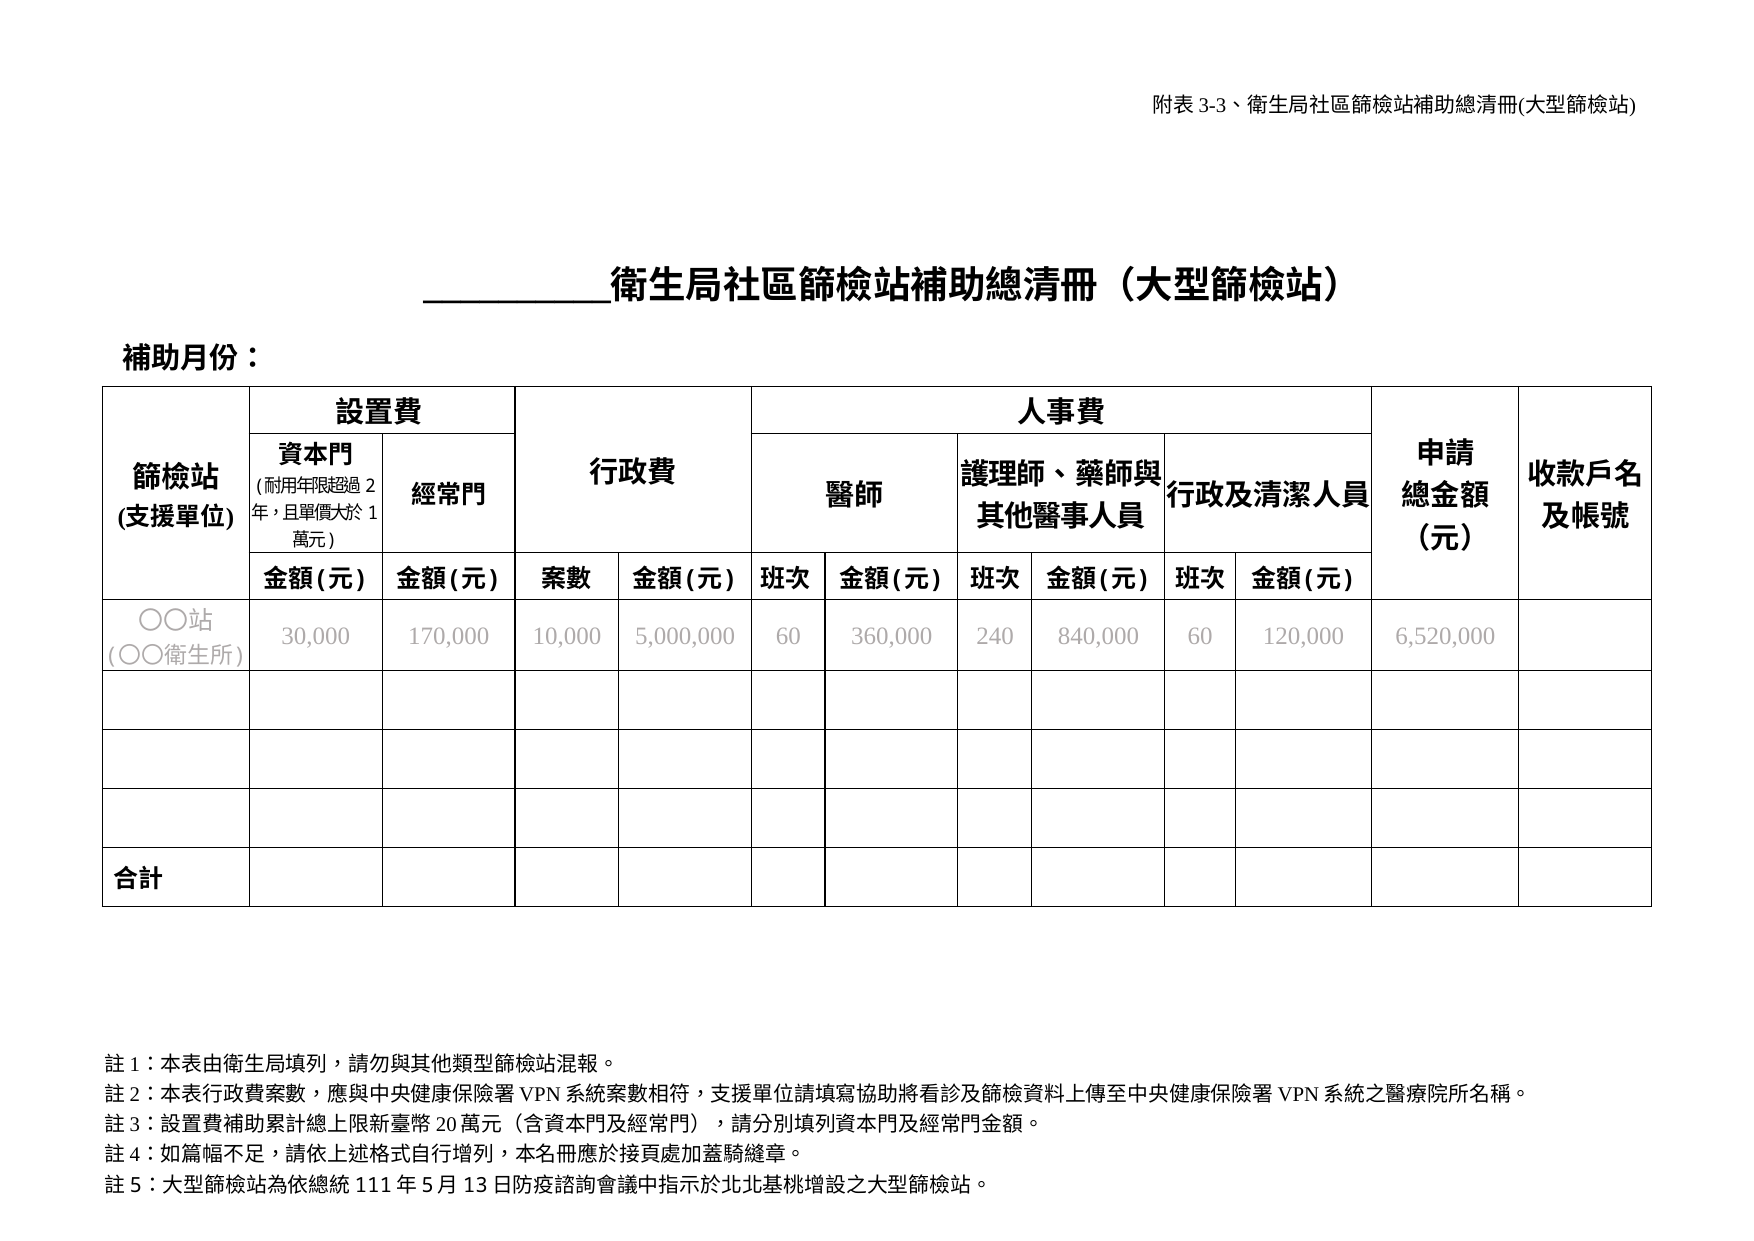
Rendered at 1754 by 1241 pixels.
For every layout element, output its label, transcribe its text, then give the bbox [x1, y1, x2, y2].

table_header 申請 總金額 （元） [1372, 387, 1518, 599]
table_cell 班次 [958, 553, 1031, 599]
table_cell 金額(元) [383, 553, 514, 599]
table_header 行政費 [516, 387, 751, 552]
table_cell 金額(元) [826, 553, 957, 599]
table_cell [250, 789, 382, 847]
table_header 收款戶名及帳號 [1519, 387, 1651, 599]
table_cell [383, 848, 514, 906]
table_cell [619, 730, 751, 788]
table_cell 10,000 [516, 600, 618, 670]
table_cell [1372, 789, 1518, 847]
table_cell [619, 671, 751, 729]
table_cell 60 [1165, 600, 1235, 670]
table_cell [103, 789, 249, 847]
table_cell [250, 671, 382, 729]
table_cell [958, 671, 1031, 729]
table_cell 120,000 [1236, 600, 1371, 670]
table_cell 資本門 (耐用年限超過2年，且單價大於1萬元) [250, 434, 382, 552]
table_cell 170,000 [383, 600, 514, 670]
table_cell 金額(元) [1236, 553, 1371, 599]
text __________衛生局社區篩檢站補助總清冊（大型篩檢站） [122, 254, 1662, 309]
table_cell [752, 848, 824, 906]
table_cell [826, 730, 957, 788]
table_cell [1236, 730, 1371, 788]
table_cell [826, 848, 957, 906]
table_cell [752, 730, 824, 788]
table_cell 5,000,000 [619, 600, 751, 670]
table_cell [383, 730, 514, 788]
table_cell [1032, 789, 1164, 847]
table_cell [1519, 600, 1651, 670]
table_cell [1236, 789, 1371, 847]
table_cell 班次 [1165, 553, 1235, 599]
table_cell 案數 [516, 553, 618, 599]
table_cell [1165, 789, 1235, 847]
table_cell [958, 848, 1031, 906]
table_cell [250, 730, 382, 788]
table_cell [1165, 730, 1235, 788]
table_cell [1519, 789, 1651, 847]
table_cell [1372, 848, 1518, 906]
table_cell [1372, 730, 1518, 788]
table_cell [958, 789, 1031, 847]
text 補助月份： [122, 335, 1632, 377]
table_cell [619, 848, 751, 906]
table_cell 金額(元) [1032, 553, 1164, 599]
table_cell [1519, 730, 1651, 788]
table_cell 6,520,000 [1372, 600, 1518, 670]
table_cell 行政及清潔人員 [1165, 434, 1371, 552]
table_cell 經常門 [383, 434, 514, 552]
table_cell [619, 789, 751, 847]
table_header 篩檢站 (支援單位) [103, 387, 249, 599]
table_cell 240 [958, 600, 1031, 670]
table_cell [752, 789, 824, 847]
table_cell [1165, 671, 1235, 729]
table_cell [826, 671, 957, 729]
table_cell [103, 730, 249, 788]
table_header 設置費 [250, 387, 514, 433]
table_cell [103, 671, 249, 729]
table_cell [516, 730, 618, 788]
table_cell [250, 848, 382, 906]
table_cell [1372, 671, 1518, 729]
table_cell 〇〇站 (〇〇衛生所) [103, 600, 249, 670]
table_cell [516, 848, 618, 906]
table_cell [1236, 848, 1371, 906]
table_header 人事費 [752, 387, 1371, 433]
table_cell 合計 [103, 848, 249, 906]
table_cell [383, 671, 514, 729]
table_cell 30,000 [250, 600, 382, 670]
table_cell 護理師、藥師與 其他醫事人員 [958, 434, 1164, 552]
table_cell 醫師 [752, 434, 957, 552]
table_cell [752, 671, 824, 729]
table_cell 360,000 [826, 600, 957, 670]
table_cell [826, 789, 957, 847]
table_cell 840,000 [1032, 600, 1164, 670]
table_cell [1032, 848, 1164, 906]
table_cell 金額(元) [619, 553, 751, 599]
table_cell 金額(元) [250, 553, 382, 599]
table_cell [1519, 848, 1651, 906]
table_cell [1032, 730, 1164, 788]
table_cell [516, 789, 618, 847]
table_cell [1165, 848, 1235, 906]
table_cell [1519, 671, 1651, 729]
table_cell 班次 [752, 553, 824, 599]
table_cell 60 [752, 600, 824, 670]
table_cell [1032, 671, 1164, 729]
table_cell [383, 789, 514, 847]
table_cell [958, 730, 1031, 788]
table_cell [1236, 671, 1371, 729]
table_cell [516, 671, 618, 729]
